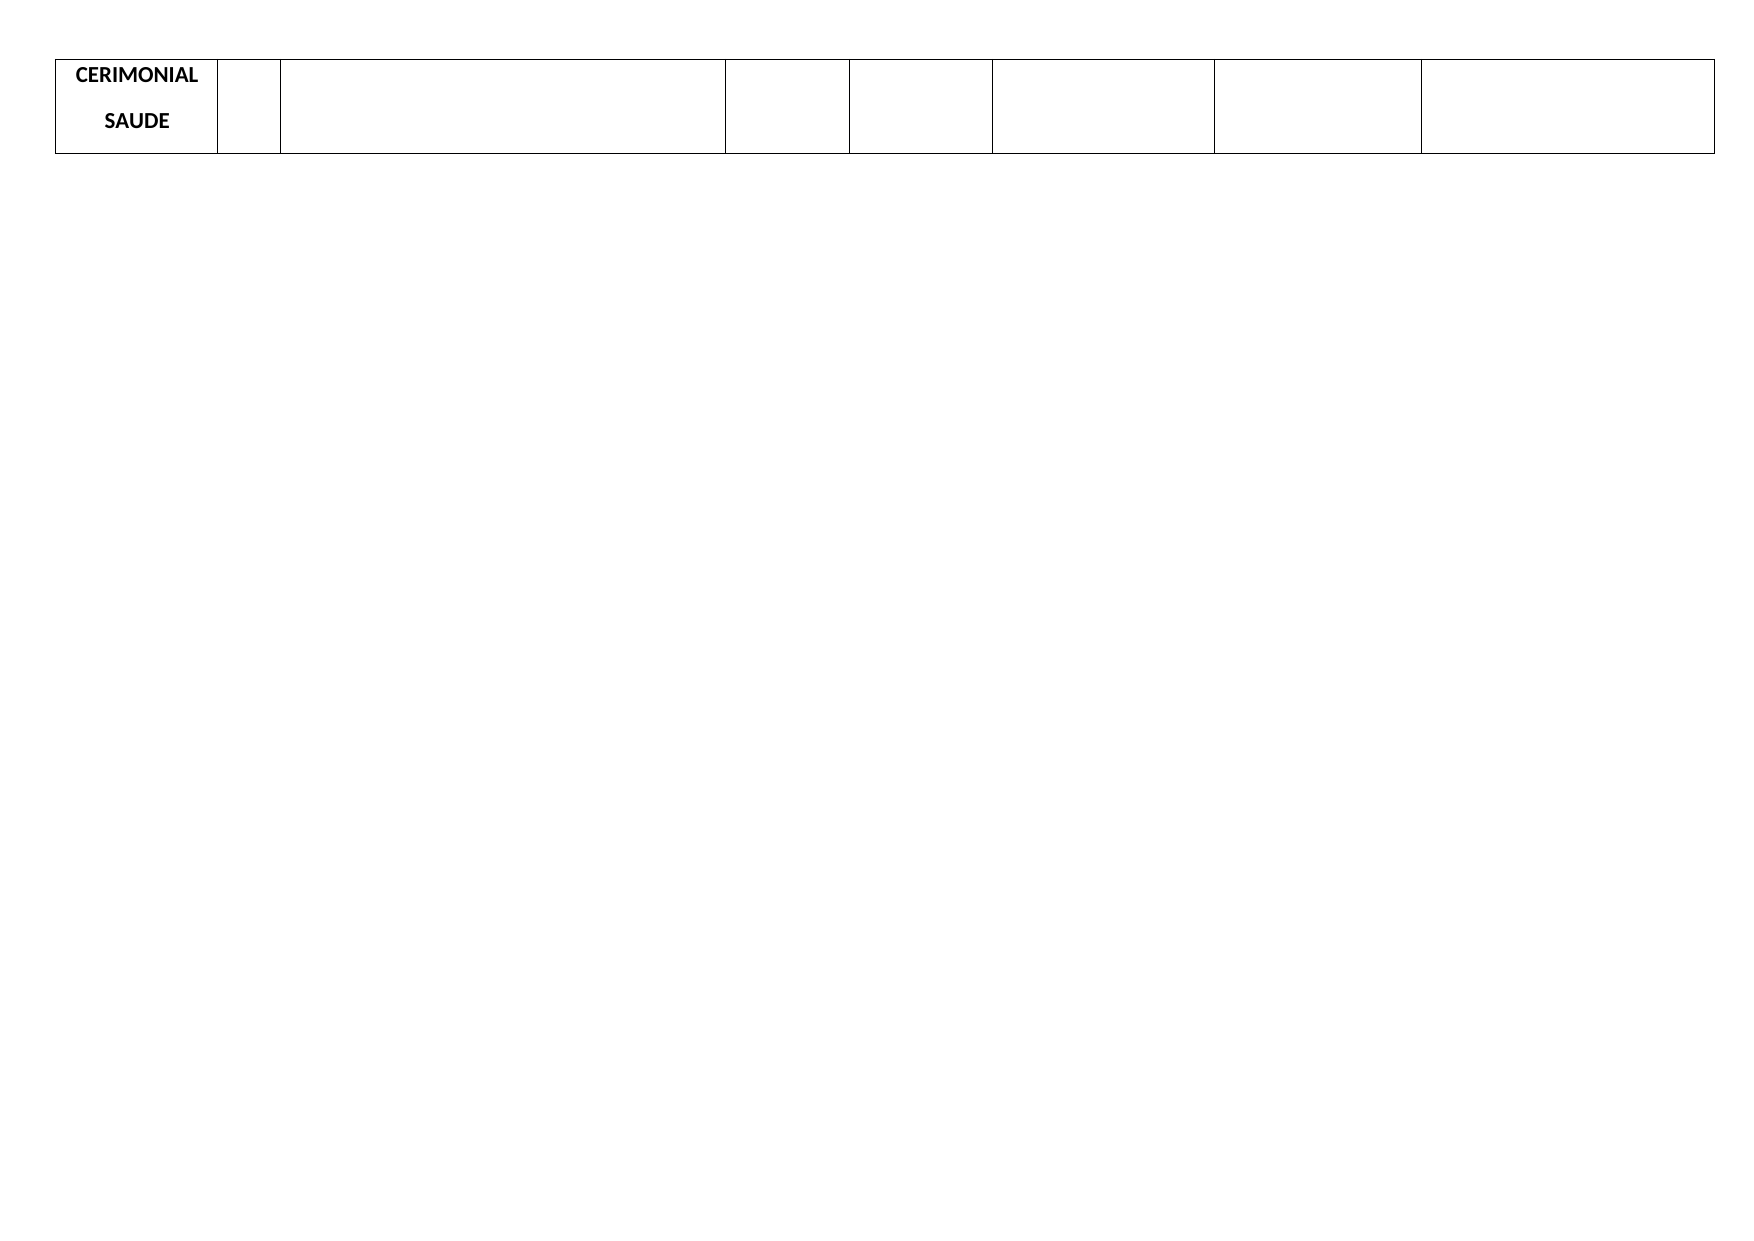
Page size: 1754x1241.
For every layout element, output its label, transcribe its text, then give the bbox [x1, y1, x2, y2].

table_cell [218, 60, 280, 153]
table_cell [1422, 60, 1714, 153]
table_cell [850, 60, 992, 153]
table_cell [281, 60, 725, 153]
table_cell CERIMONIAL SAUDE [56, 60, 217, 153]
table_cell [993, 60, 1214, 153]
table_cell [1215, 60, 1421, 153]
table_cell [726, 60, 849, 153]
